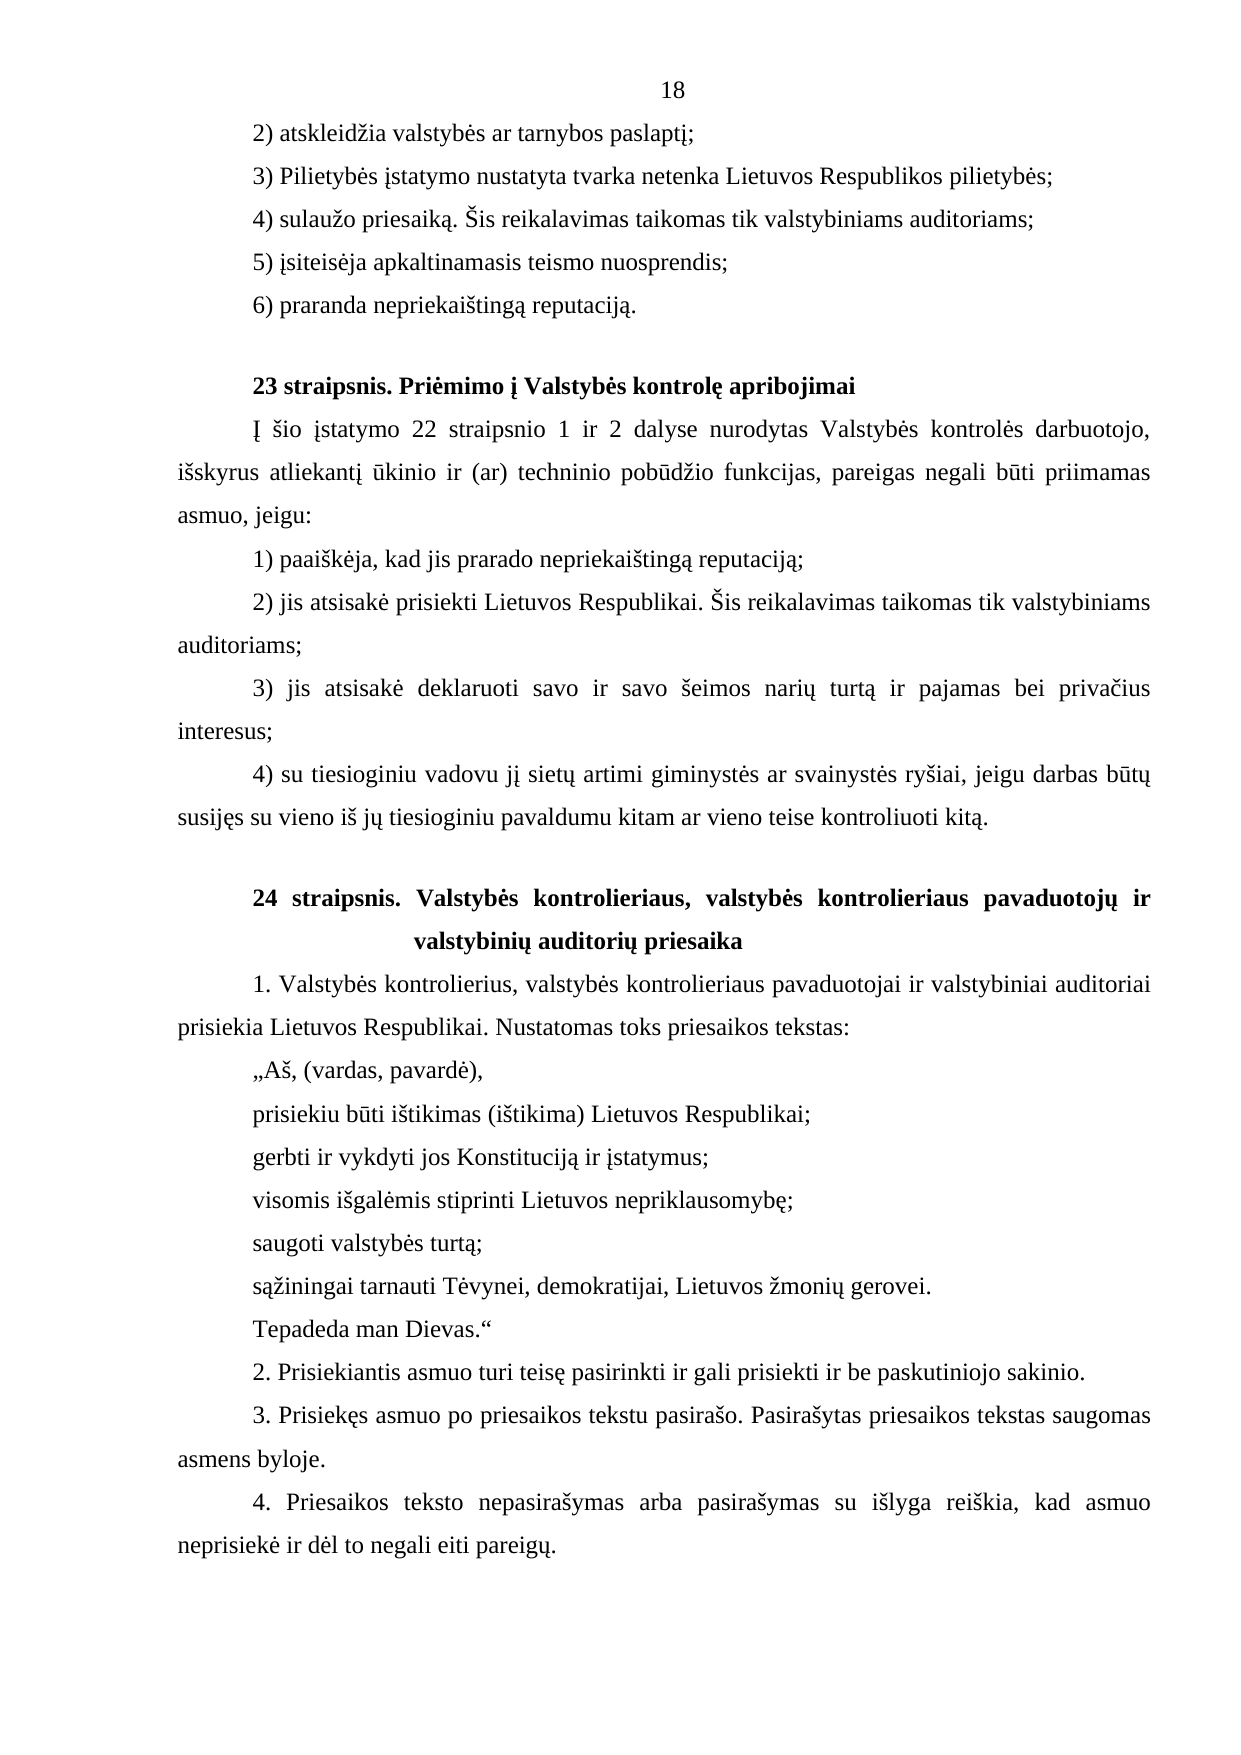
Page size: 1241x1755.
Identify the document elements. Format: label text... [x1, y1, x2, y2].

text gerbti ir vykdyti jos Konstituciją ir įstatymus; [177, 1142, 1152, 1171]
text 4) su tiesioginiu vadovu jį sietų artimi giminystės ar svainystės ryšiai, jeigu darbas būtų susijęs su vieno iš jų tiesioginiu pavaldumu kitam ar vieno teise kontroliuoti kitą. [177, 759, 1152, 831]
text 3) Pilietybės įstatymo nustatyta tvarka netenka Lietuvos Respublikos pilietybės; [177, 161, 1152, 190]
text 24 straipsnis. Valstybės kontrolieriaus, valstybės kontrolieriaus pavaduotojų ir valstybinių auditorių priesaika [252, 883, 1152, 955]
text visomis išgalėmis stiprinti Lietuvos nepriklausomybę; [177, 1185, 1152, 1214]
text 2) jis atsisakė prisiekti Lietuvos Respublikai. Šis reikalavimas taikomas tik valstybiniams auditoriams; [177, 587, 1152, 659]
text 4. Priesaikos teksto nepasirašymas arba pasirašymas su išlyga reiškia, kad asmuo neprisiekė ir dėl to negali eiti pareigų. [177, 1487, 1152, 1559]
text 23 straipsnis. Priėmimo į Valstybės kontrolę apribojimai [177, 371, 1152, 400]
text 5) įsiteisėja apkaltinamasis teismo nuosprendis; [177, 247, 1152, 276]
text sąžiningai tarnauti Tėvynei, demokratijai, Lietuvos žmonių gerovei. [177, 1271, 1152, 1300]
text 4) sulaužo priesaiką. Šis reikalavimas taikomas tik valstybiniams auditoriams; [177, 204, 1152, 233]
text 6) praranda nepriekaištingą reputaciją. [177, 291, 1152, 319]
text saugoti valstybės turtą; [177, 1228, 1152, 1257]
text 2) atskleidžia valstybės ar tarnybos paslaptį; [177, 118, 1152, 147]
text „Aš, (vardas, pavardė), [177, 1056, 1152, 1084]
text Į šio įstatymo 22 straipsnio 1 ir 2 dalyse nurodytas Valstybės kontrolės darbuotojo, išskyrus atliekantį ūkinio ir (ar) techninio pobūdžio funkcijas, pareigas negali būti priimamas asmuo, jeigu: [177, 414, 1152, 529]
text 1. Valstybės kontrolierius, valstybės kontrolieriaus pavaduotojai ir valstybiniai auditoriai prisiekia Lietuvos Respublikai. Nustatomas toks priesaikos tekstas: [177, 969, 1152, 1041]
text 3. Prisiekęs asmuo po priesaikos tekstu pasirašo. Pasirašytas priesaikos tekstas saugomas asmens byloje. [177, 1401, 1152, 1472]
text 3) jis atsisakė deklaruoti savo ir savo šeimos narių turtą ir pajamas bei privačius interesus; [177, 673, 1152, 745]
text 1) paaiškėja, kad jis prarado nepriekaištingą reputaciją; [177, 544, 1152, 572]
text 2. Prisiekiantis asmuo turi teisę pasirinkti ir gali prisiekti ir be paskutiniojo sakinio. [177, 1357, 1152, 1386]
text prisiekiu būti ištikimas (ištikima) Lietuvos Respublikai; [177, 1099, 1152, 1127]
text Tepadeda man Dievas.“ [177, 1314, 1152, 1343]
